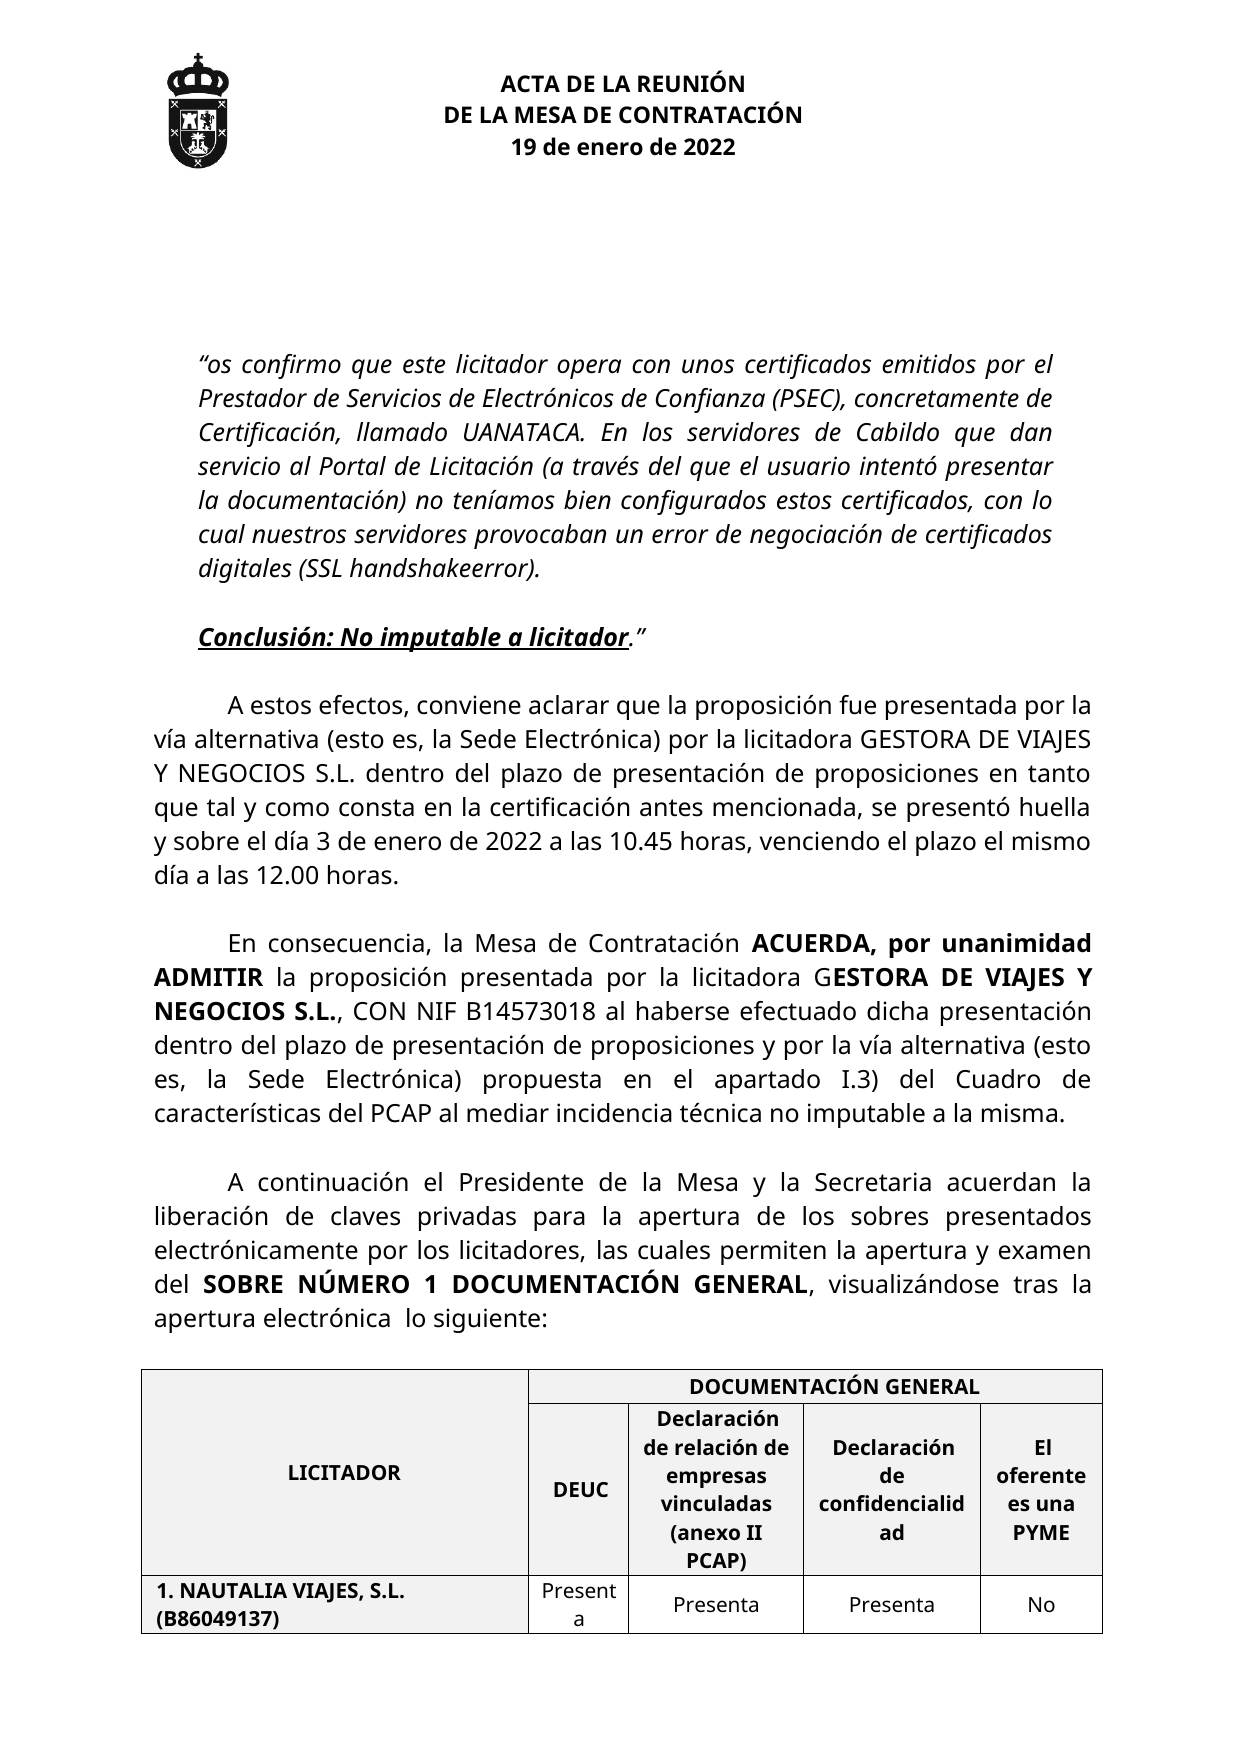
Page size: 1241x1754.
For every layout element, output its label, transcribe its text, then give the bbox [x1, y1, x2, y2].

table_header DOCUMENTACIÓN GENERAL [529, 1370, 1102, 1403]
text A estos efectos, conviene aclarar que la proposición fue presentada por la vía alternativa (esto es, la Sede Electrónica) por la licitadora GESTORA DE VIAJES Y NEGOCIOS S.L. dentro del plazo de presentación de proposiciones en tanto que tal y como consta en la certificación antes mencionada, se presentó huella y sobre el día 3 de enero de 2022 a las 10.45 horas, venciendo el plazo el mismo día a las 12.00 horas. [153, 687, 1093, 892]
table_cell Presenta [804, 1576, 980, 1633]
text Conclusión: No imputable a licitador.” [198, 619, 1054, 653]
table_header LICITADOR [142, 1370, 528, 1575]
table_cell No [981, 1576, 1102, 1633]
text En consecuencia, la Mesa de Contratación ACUERDA, por unanimidad ADMITIR la proposición presentada por la licitadora GESTORA DE VIAJES Y NEGOCIOS S.L., CON NIF B14573018 al haberse efectuado dicha presentación dentro del plazo de presentación de proposiciones y por la vía alternativa (esto es, la Sede Electrónica) propuesta en el apartado I.3) del Cuadro de características del PCAP al mediar incidencia técnica no imputable a la misma. [153, 926, 1093, 1130]
picture [164, 50, 231, 171]
table_cell DEUC [529, 1404, 628, 1575]
table_cell Presenta [629, 1576, 803, 1633]
table_cell Declaración de relación de empresas vinculadas (anexo II PCAP) [629, 1404, 803, 1575]
table_cell Presenta [529, 1576, 628, 1633]
table_cell 1. NAUTALIA VIAJES, S.L. (B86049137) [142, 1576, 528, 1633]
table_cell El oferente es una PYME [981, 1404, 1102, 1575]
text A continuación el Presidente de la Mesa y la Secretaria acuerdan la liberación de claves privadas para la apertura de los sobres presentados electrónicamente por los licitadores, las cuales permiten la apertura y examen del Sobre número 1 documentación general, visualizándose tras la apertura electrónica lo siguiente: [153, 1164, 1093, 1334]
text “os confirmo que este licitador opera con unos certificados emitidos por el Prestador de Servicios de Electrónicos de Confianza (PSEC), concretamente de Certificación, llamado UANATACA. En los servidores de Cabildo que dan servicio al Portal de Licitación (a través del que el usuario intentó presentar la documentación) no teníamos bien configurados estos certificados, con lo cual nuestros servidores provocaban un error de negociación de certificados digitales (SSL handshakeerror). [198, 347, 1054, 585]
table_cell Declaración de confidencialidad [804, 1404, 980, 1575]
